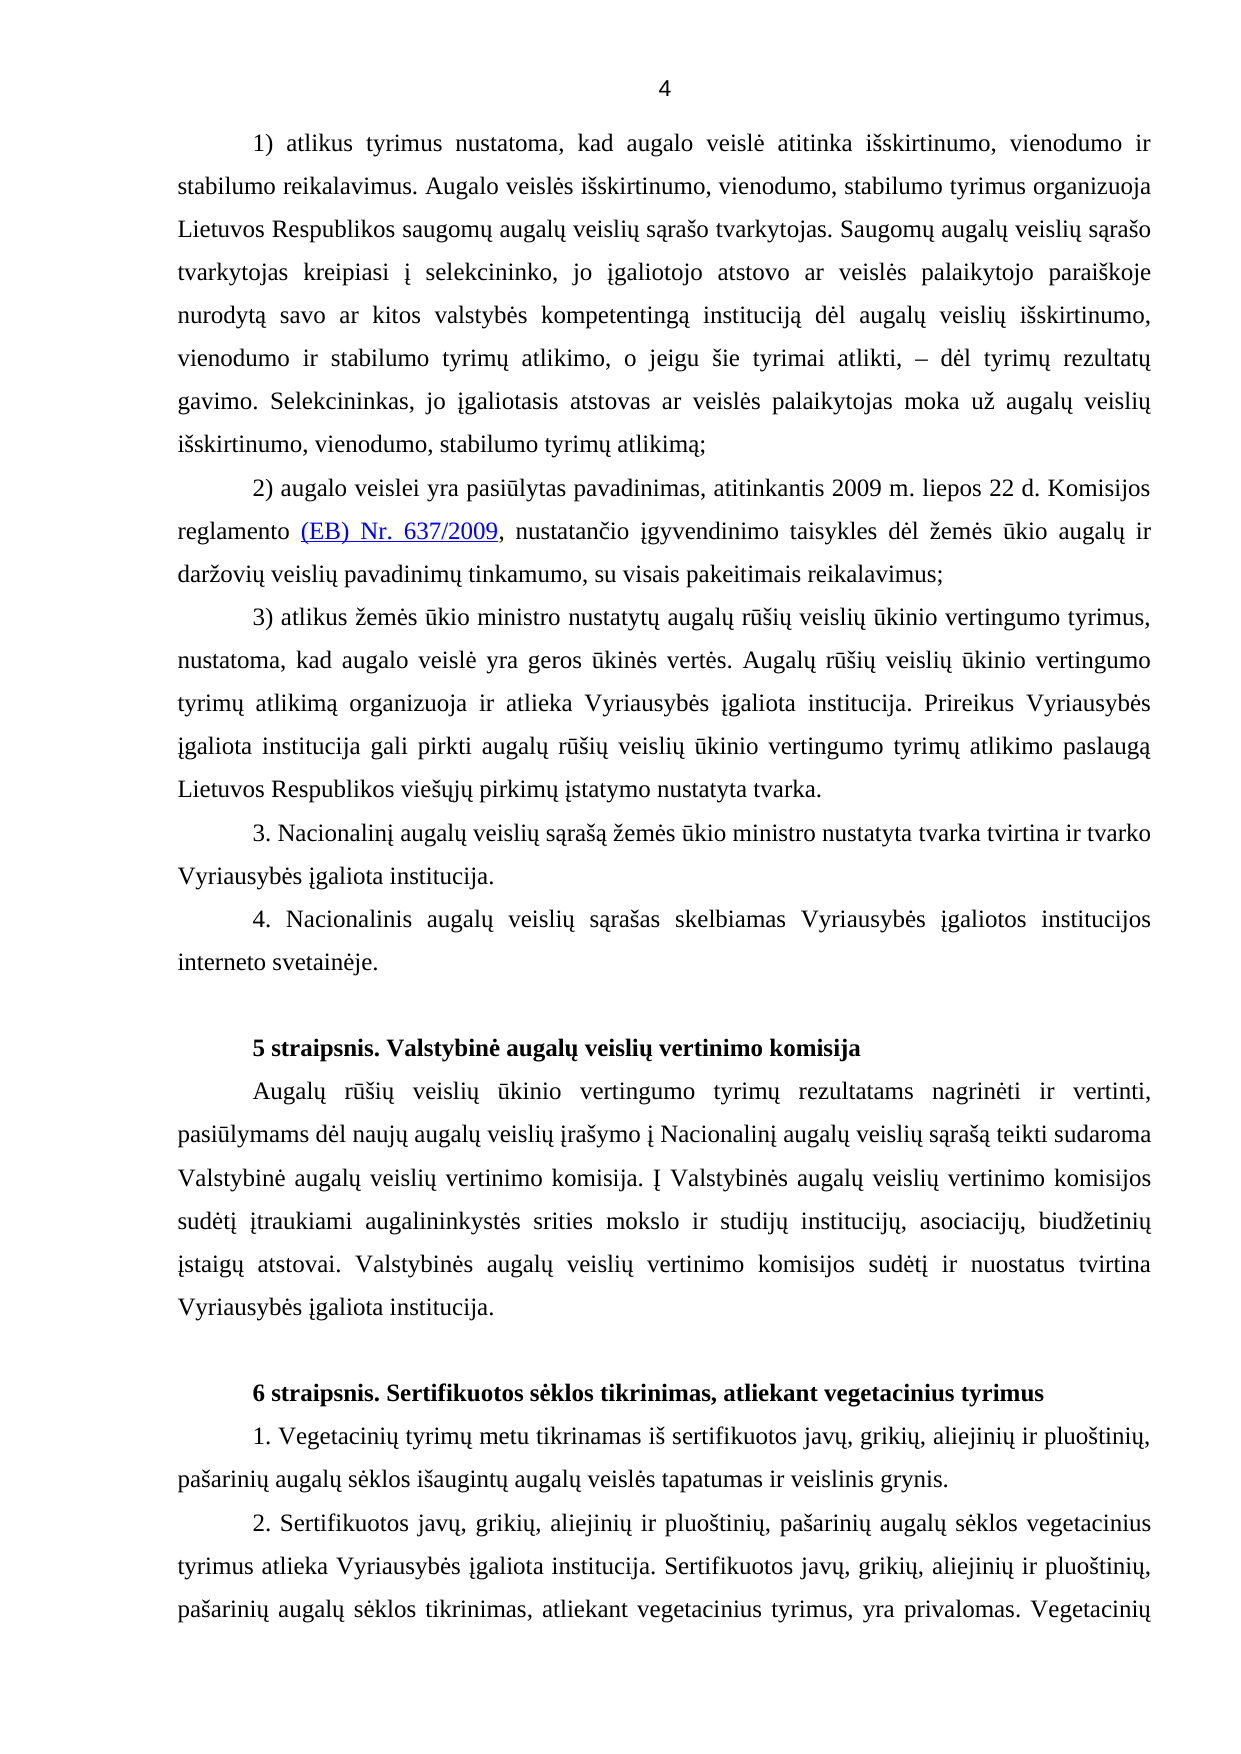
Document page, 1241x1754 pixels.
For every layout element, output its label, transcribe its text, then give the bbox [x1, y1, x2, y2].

text 3) atlikus žemės ūkio ministro nustatytų augalų rūšių veislių ūkinio vertingumo tyrimus, nustatoma, kad augalo veislė yra geros ūkinės vertės. Augalų rūšių veislių ūkinio vertingumo tyrimų atlikimą organizuoja ir atlieka Vyriausybės įgaliota institucija. Prireikus Vyriausybės įgaliota institucija gali pirkti augalų rūšių veislių ūkinio vertingumo tyrimų atlikimo paslaugą Lietuvos Respublikos viešųjų pirkimų įstatymo nustatyta tvarka. [177, 602, 1152, 803]
text 6 straipsnis. Sertifikuotos sėklos tikrinimas, atliekant vegetacinius tyrimus [177, 1378, 1152, 1407]
text 1. Vegetacinių tyrimų metu tikrinamas iš sertifikuotos javų, grikių, aliejinių ir pluoštinių, pašarinių augalų sėklos išaugintų augalų veislės tapatumas ir veislinis grynis. [177, 1421, 1152, 1493]
text 4. Nacionalinis augalų veislių sąrašas skelbiamas Vyriausybės įgaliotos institucijos interneto svetainėje. [177, 904, 1152, 976]
text 3. Nacionalinį augalų veislių sąrašą žemės ūkio ministro nustatyta tvarka tvirtina ir tvarko Vyriausybės įgaliota institucija. [177, 818, 1152, 889]
text 2) augalo veislei yra pasiūlytas pavadinimas, atitinkantis 2009 m. liepos 22 d. Komisijos reglamento (EB) Nr. 637/2009, nustatančio įgyvendinimo taisykles dėl žemės ūkio augalų ir daržovių veislių pavadinimų tinkamumo, su visais pakeitimais reikalavimus; [177, 473, 1152, 588]
text 5 straipsnis. Valstybinė augalų veislių vertinimo komisija [177, 1033, 1152, 1062]
text 1) atlikus tyrimus nustatoma, kad augalo veislė atitinka išskirtinumo, vienodumo ir stabilumo reikalavimus. Augalo veislės išskirtinumo, vienodumo, stabilumo tyrimus organizuoja Lietuvos Respublikos saugomų augalų veislių sąrašo tvarkytojas. Saugomų augalų veislių sąrašo tvarkytojas kreipiasi į selekcininko, jo įgaliotojo atstovo ar veislės palaikytojo paraiškoje nurodytą savo ar kitos valstybės kompetentingą instituciją dėl augalų veislių išskirtinumo, vienodumo ir stabilumo tyrimų atlikimo, o jeigu šie tyrimai atlikti, – dėl tyrimų rezultatų gavimo. Selekcininkas, jo įgaliotasis atstovas ar veislės palaikytojas moka už augalų veislių išskirtinumo, vienodumo, stabilumo tyrimų atlikimą; [177, 128, 1152, 458]
text Augalų rūšių veislių ūkinio vertingumo tyrimų rezultatams nagrinėti ir vertinti, pasiūlymams dėl naujų augalų veislių įrašymo į Nacionalinį augalų veislių sąrašą teikti sudaroma Valstybinė augalų veislių vertinimo komisija. Į Valstybinės augalų veislių vertinimo komisijos sudėtį įtraukiami augalininkystės srities mokslo ir studijų institucijų, asociacijų, biudžetinių įstaigų atstovai. Valstybinės augalų veislių vertinimo komisijos sudėtį ir nuostatus tvirtina Vyriausybės įgaliota institucija. [177, 1076, 1152, 1321]
text 2. Sertifikuotos javų, grikių, aliejinių ir pluoštinių, pašarinių augalų sėklos vegetacinius tyrimus atlieka Vyriausybės įgaliota institucija. Sertifikuotos javų, grikių, aliejinių ir pluoštinių, pašarinių augalų sėklos tikrinimas, atliekant vegetacinius tyrimus, yra privalomas. Vegetacinių [177, 1508, 1152, 1623]
